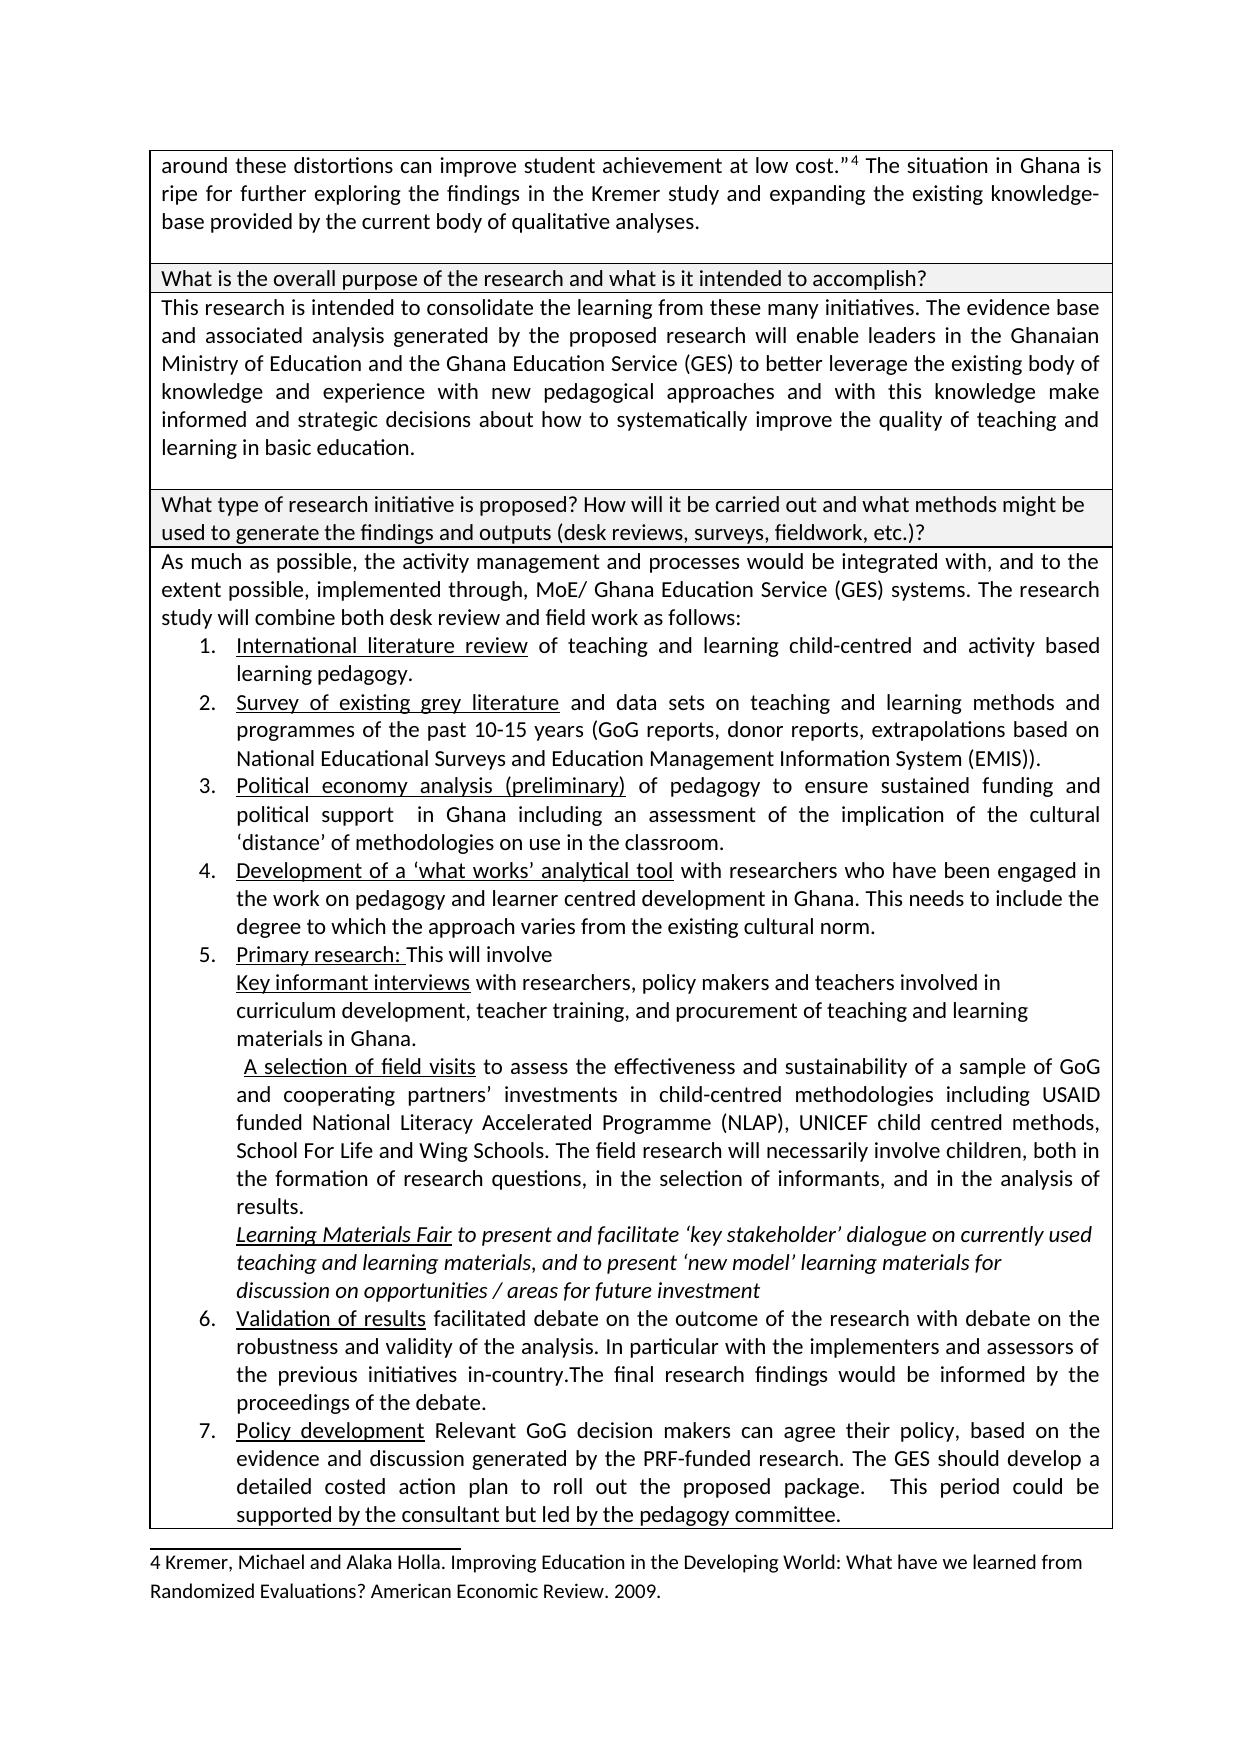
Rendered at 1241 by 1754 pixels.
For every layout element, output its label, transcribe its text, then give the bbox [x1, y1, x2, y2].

table_cell This research is intended to consolidate the learning from these many initiatives. The evidence base and associated analysis generated by the proposed research will enable leaders in the Ghanaian Ministry of Education and the Ghana Education Service (GES) to better leverage the existing body of knowledge and experience with new pedagogical approaches and with this knowledge make informed and strategic decisions about how to systematically improve the quality of teaching and learning in basic education. [151, 293, 1112, 489]
table_cell What type of research initiative is proposed? How will it be carried out and what methods might be used to generate the findings and outputs (desk reviews, surveys, fieldwork, etc.)? [151, 490, 1112, 546]
table_cell What is the overall purpose of the research and what is it intended to accomplish? [151, 264, 1112, 292]
table_cell As much as possible, the activity management and processes would be integrated with, and to the extent possible, implemented through, MoE/ Ghana Education Service (GES) systems. The research study will combine both desk review and field work as follows: International literature review of teaching and learning child-centred and activity based learning pedagogy. Survey of existing grey literature and data sets on teaching and learning methods and programmes of the past 10-15 years (GoG reports, donor reports, extrapolations based on National Educational Surveys and Education Management Information System (EMIS)). Political economy analysis (preliminary) of pedagogy to ensure sustained funding and political support in Ghana including an assessment of the implication of the cultural ‘distance’ of methodologies on use in the classroom. Development of a ‘what works’ analytical tool with researchers who have been engaged in the work on pedagogy and learner centred development in Ghana. This needs to include the degree to which the approach varies from the existing cultural norm. Primary research: This will involve Key informant interviews with researchers, policy makers and teachers involved in curriculum development, teacher training, and procurement of teaching and learning materials in Ghana. A selection of field visits to assess the effectiveness and sustainability of a sample of GoG and cooperating partners’ investments in child-centred methodologies including USAID funded National Literacy Accelerated Programme (NLAP), UNICEF child centred methods, School For Life and Wing Schools. The field research will necessarily involve children, both in the formation of research questions, in the selection of informants, and in the analysis of results. Learning Materials Fair to present and facilitate ‘key stakeholder’ dialogue on currently used teaching and learning materials, and to present ‘new model’ learning materials for discussion on opportunities / areas for future investment Validation of results facilitated debate on the outcome of the research with debate on the robustness and validity of the analysis. In particular with the implementers and assessors of the previous initiatives in-country.The final research findings would be informed by the proceedings of the debate. Policy development Relevant GoG decision makers can agree their policy, based on the evidence and discussion generated by the PRF-funded research. The GES should develop a detailed costed action plan to roll out the proposed package. This period could be supported by the consultant but led by the pedagogy committee. Dissemination workshops with ministry officials and other key stakeholders. The workshops purpose will be the dissemination of the research findings, and facilitated discussion among key stakeholders on what the elements of a ‘Ghanaian pedagogy’ would include. [151, 548, 1112, 1528]
table_cell around these distortions can improve student achievement at low cost.” The situation in Ghana is ripe for further exploring the findings in the Kremer study and expanding the existing knowledge-base provided by the current body of qualitative analyses. [151, 151, 1112, 263]
